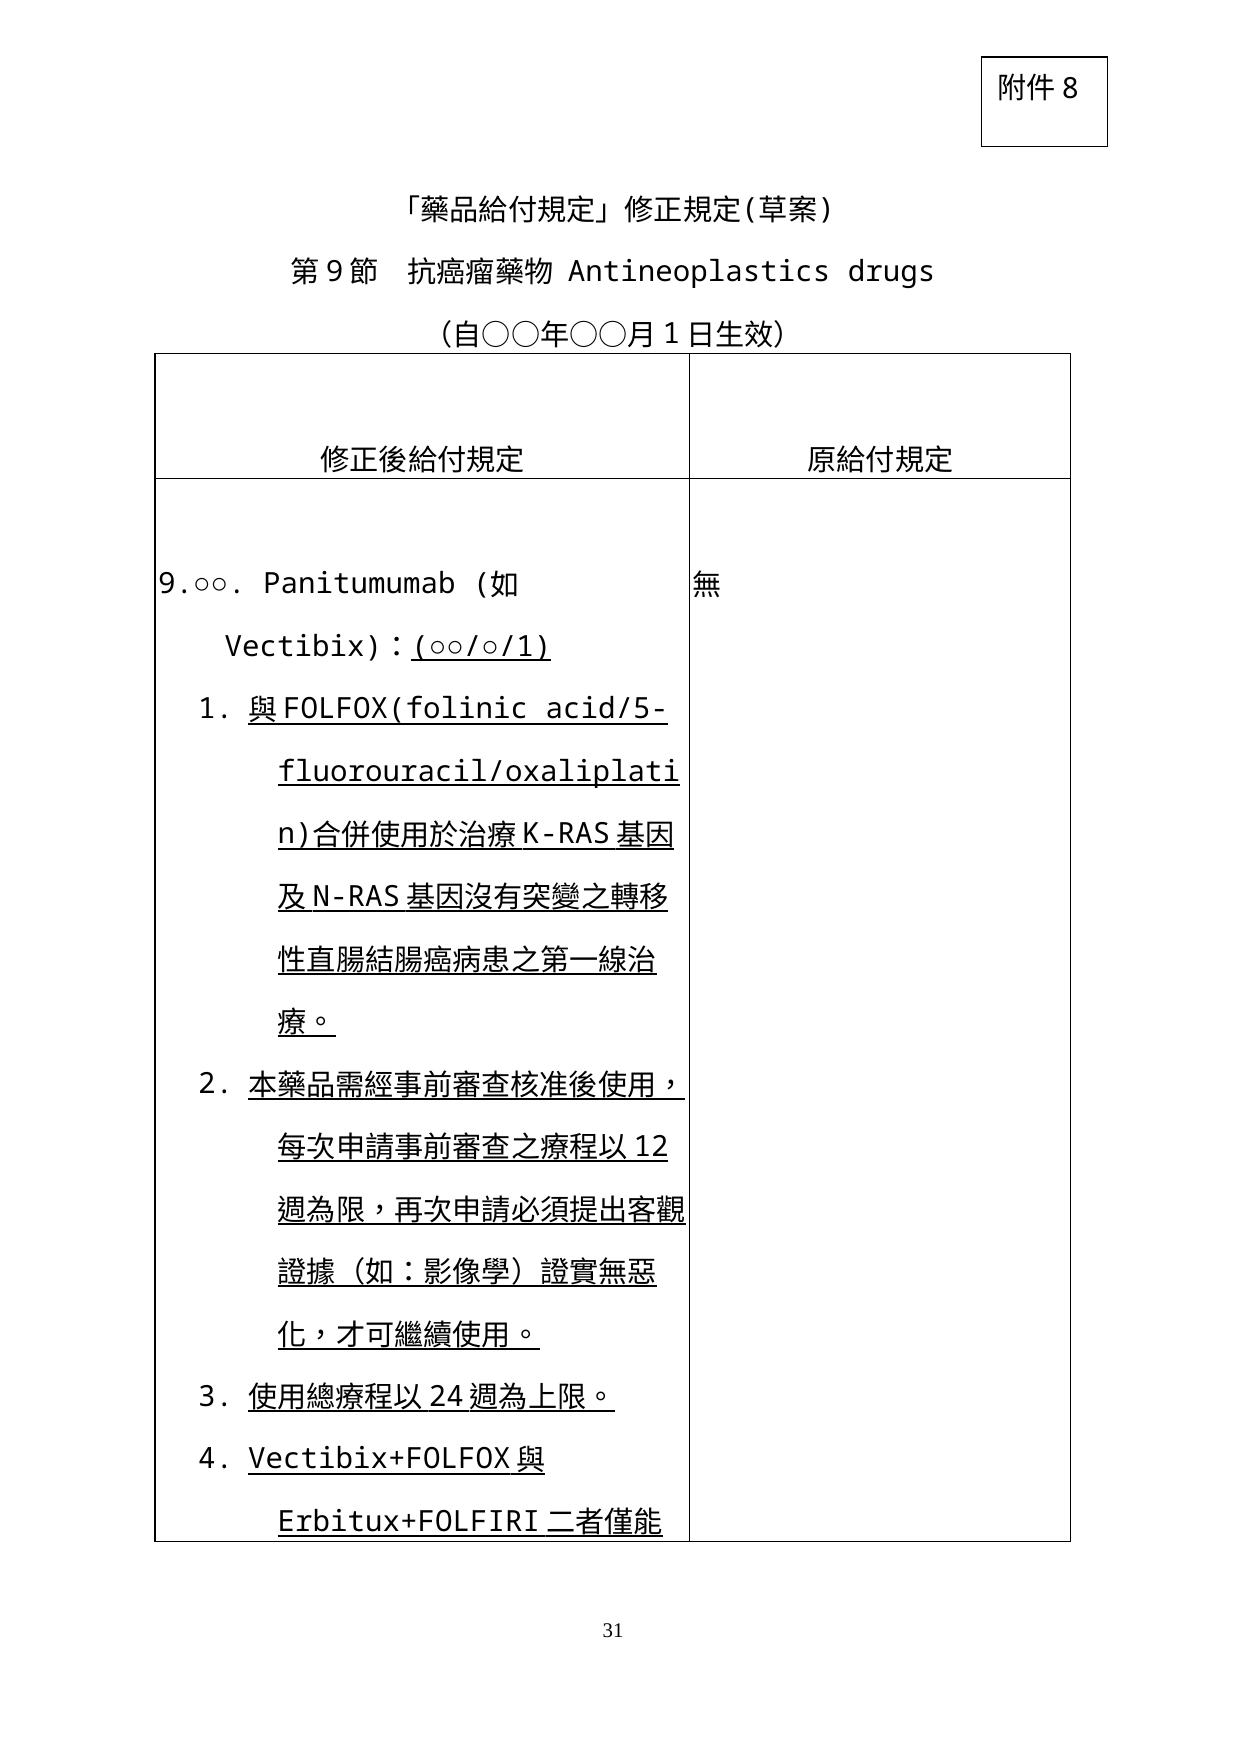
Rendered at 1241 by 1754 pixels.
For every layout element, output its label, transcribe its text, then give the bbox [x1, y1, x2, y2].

table_cell 9.○○. Panitumumab (如Vectibix)：(○○/○/1) 與FOLFOX(folinic acid/5-fluorouracil/oxaliplatin)合併使用於治療K-RAS基因及N-RAS基因沒有突變之轉移性直腸結腸癌病患之第一線治療。 本藥品需經事前審查核准後使用，每次申請事前審查之療程以12週為限，再次申請必須提出客觀證據（如：影像學）證實無惡化，才可繼續使用。 使用總療程以24週為上限。 Vectibix+FOLFOX與Erbitux+FOLFIRI二者僅能 [156, 479, 689, 1541]
table_cell 無 [690, 479, 1070, 1541]
text 「藥品給付規定」修正規定(草案) [118, 166, 1107, 228]
table_header 修正後給付規定 [156, 354, 689, 478]
text [982, 58, 1107, 146]
text 附件8 [997, 65, 1092, 107]
text 第9節 抗癌瘤藥物 Antineoplastics drugs [118, 228, 1107, 291]
table_header 原給付規定 [690, 354, 1070, 478]
text （自○○年○○月1日生效） [118, 291, 1107, 353]
